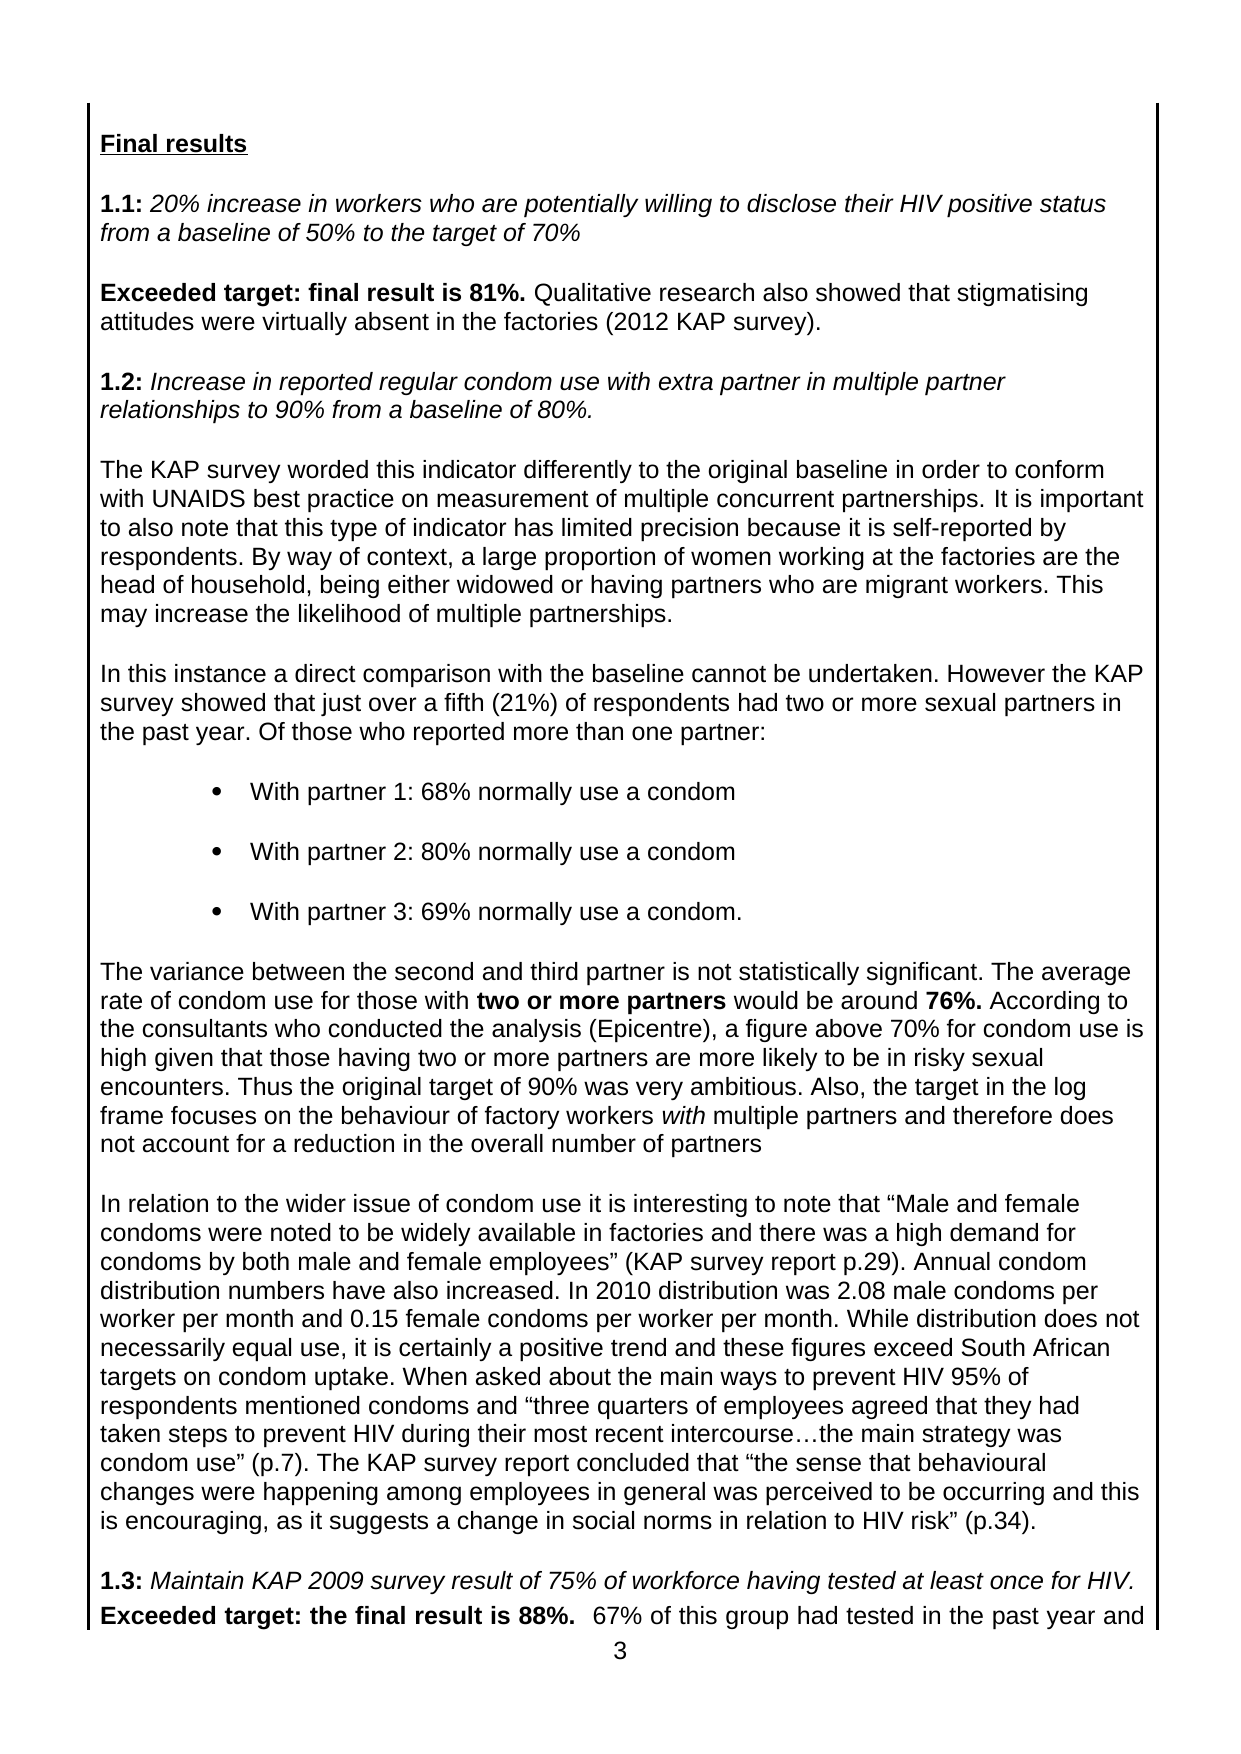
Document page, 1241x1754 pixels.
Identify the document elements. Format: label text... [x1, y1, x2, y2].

table_cell Final results 1.1: 20% increase in workers who are potentially willing to disclose their HIV positive status from a baseline of 50% to the target of 70% Exceeded target: final result is 81%. Qualitative research also showed that stigmatising attitudes were virtually absent in the factories (2012 KAP survey). 1.2: Increase in reported regular condom use with extra partner in multiple partner relationships to 90% from a baseline of 80%. The KAP survey worded this indicator differently to the original baseline in order to conform with UNAIDS best practice on measurement of multiple concurrent partnerships. It is important to also note that this type of indicator has limited precision because it is self-reported by respondents. By way of context, a large proportion of women working at the factories are the head of household, being either widowed or having partners who are migrant workers. This may increase the likelihood of multiple partnerships. In this instance a direct comparison with the baseline cannot be undertaken. However the KAP survey showed that just over a fifth (21%) of respondents had two or more sexual partners in the past year. Of those who reported more than one partner: With partner 1: 68% normally use a condom With partner 2: 80% normally use a condom With partner 3: 69% normally use a condom. The variance between the second and third partner is not statistically significant. The average rate of condom use for those with two or more partners would be around 76%. According to the consultants who conducted the analysis (Epicentre), a figure above 70% for condom use is high given that those having two or more partners are more likely to be in risky sexual encounters. Thus the original target of 90% was very ambitious. Also, the target in the log frame focuses on the behaviour of factory workers with multiple partners and therefore does not account for a reduction in the overall number of partners In relation to the wider issue of condom use it is interesting to note that “Male and female condoms were noted to be widely available in factories and there was a high demand for condoms by both male and female employees” (KAP survey report p.29). Annual condom distribution numbers have also increased. In 2010 distribution was 2.08 male condoms per worker per month and 0.15 female condoms per worker per month. While distribution does not necessarily equal use, it is certainly a positive trend and these figures exceed South African targets on condom uptake. When asked about the main ways to prevent HIV 95% of respondents mentioned condoms and “three quarters of employees agreed that they had taken steps to prevent HIV during their most recent intercourse…the main strategy was condom use” (p.7). The KAP survey report concluded that “the sense that behavioural changes were happening among employees in general was perceived to be occurring and this is encouraging, as it suggests a change in social norms in relation to HIV risk” (p.34). 1.3: Maintain KAP 2009 survey result of 75% of workforce having tested at least once for HIV. Exceeded target: the final result is 88%. 67% of this group had tested in the past year and [90, 103, 1156, 1629]
